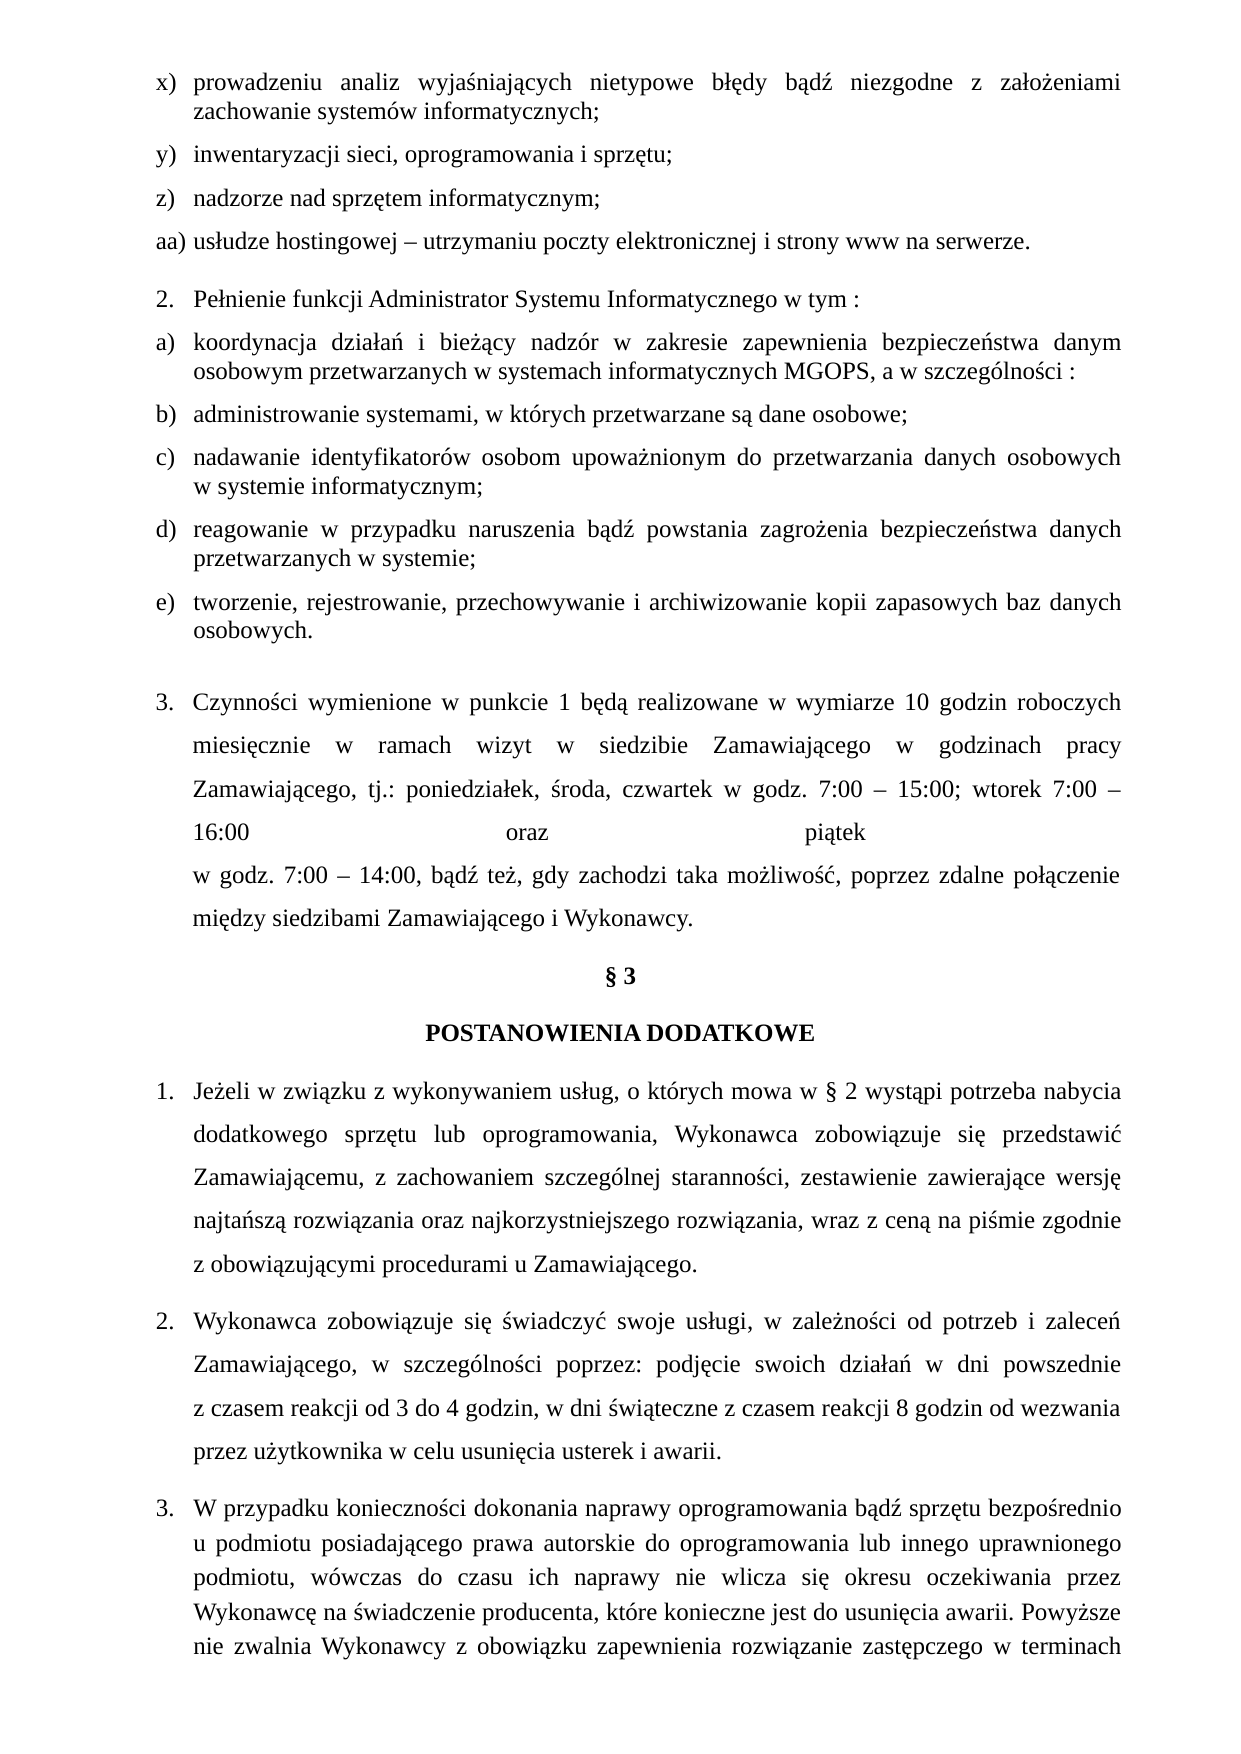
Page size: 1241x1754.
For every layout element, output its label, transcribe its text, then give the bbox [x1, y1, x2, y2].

list prowadzeniu analiz wyjaśniających nietypowe błędy bądź niezgodne z założeniami zachowanie systemów informatycznych; [156, 67, 1122, 125]
text § 3 [118, 961, 1122, 989]
list reagowanie w przypadku naruszenia bądź powstania zagrożenia bezpieczeństwa danych przetwarzanych w systemie; [156, 514, 1122, 572]
list Wykonawca zobowiązuje się świadczyć swoje usługi, w zależności od potrzeb i zaleceń Zamawiającego, w szczególności poprzez: podjęcie swoich działań w dni powszednie z czasem reakcji od 3 do 4 godzin, w dni świąteczne z czasem reakcji 8 godzin od wezwania przez użytkownika w celu usunięcia usterek i awarii. [156, 1306, 1122, 1464]
list administrowanie systemami, w których przetwarzane są dane osobowe; [156, 399, 1122, 428]
list Jeżeli w związku z wykonywaniem usług, o których mowa w § 2 wystąpi potrzeba nabycia dodatkowego sprzętu lub oprogramowania, Wykonawca zobowiązuje się przedstawić Zamawiającemu, z zachowaniem szczególnej staranności, zestawienie zawierające wersję najtańszą rozwiązania oraz najkorzystniejszego rozwiązania, wraz z ceną na piśmie zgodnie z obowiązującymi procedurami u Zamawiającego. [156, 1076, 1122, 1277]
list usłudze hostingowej – utrzymaniu poczty elektronicznej i strony www na serwerze. [156, 226, 1122, 255]
list Pełnienie funkcji Administrator Systemu Informatycznego w tym : [156, 284, 1122, 312]
list W przypadku konieczności dokonania naprawy oprogramowania bądź sprzętu bezpośrednio u podmiotu posiadającego prawa autorskie do oprogramowania lub innego uprawnionego podmiotu, wówczas do czasu ich naprawy nie wlicza się okresu oczekiwania przez Wykonawcę na świadczenie producenta, które konieczne jest do usunięcia awarii. Powyższe nie zwalnia Wykonawcy z obowiązku zapewnienia rozwiązanie zastępczego w terminach [156, 1493, 1122, 1660]
list nadawanie identyfikatorów osobom upoważnionym do przetwarzania danych osobowych w systemie informatycznym; [156, 442, 1122, 500]
list nadzorze nad sprzętem informatycznym; [156, 183, 1122, 211]
list inwentaryzacji sieci, oprogramowania i sprzętu; [156, 139, 1122, 168]
list tworzenie, rejestrowanie, przechowywanie i archiwizowanie kopii zapasowych baz danych osobowych. [156, 587, 1122, 644]
list koordynacja działań i bieżący nadzór w zakresie zapewnienia bezpieczeństwa danym osobowym przetwarzanych w systemach informatycznych MGOPS, a w szczególności : [156, 327, 1122, 384]
list Czynności wymienione w punkcie 1 będą realizowane w wymiarze 10 godzin roboczych miesięcznie w ramach wizyt w siedzibie Zamawiającego w godzinach pracy Zamawiającego, tj.: poniedziałek, środa, czwartek w godz. 7:00 – 15:00; wtorek 7:00 – 16:00 oraz piątek w godz. 7:00 – 14:00, bądź też, gdy zachodzi taka możliwość, poprzez zdalne połączenie między siedzibami Zamawiającego i Wykonawcy. [155, 687, 1122, 932]
text POSTANOWIENIA DODATKOWE [118, 1018, 1122, 1047]
